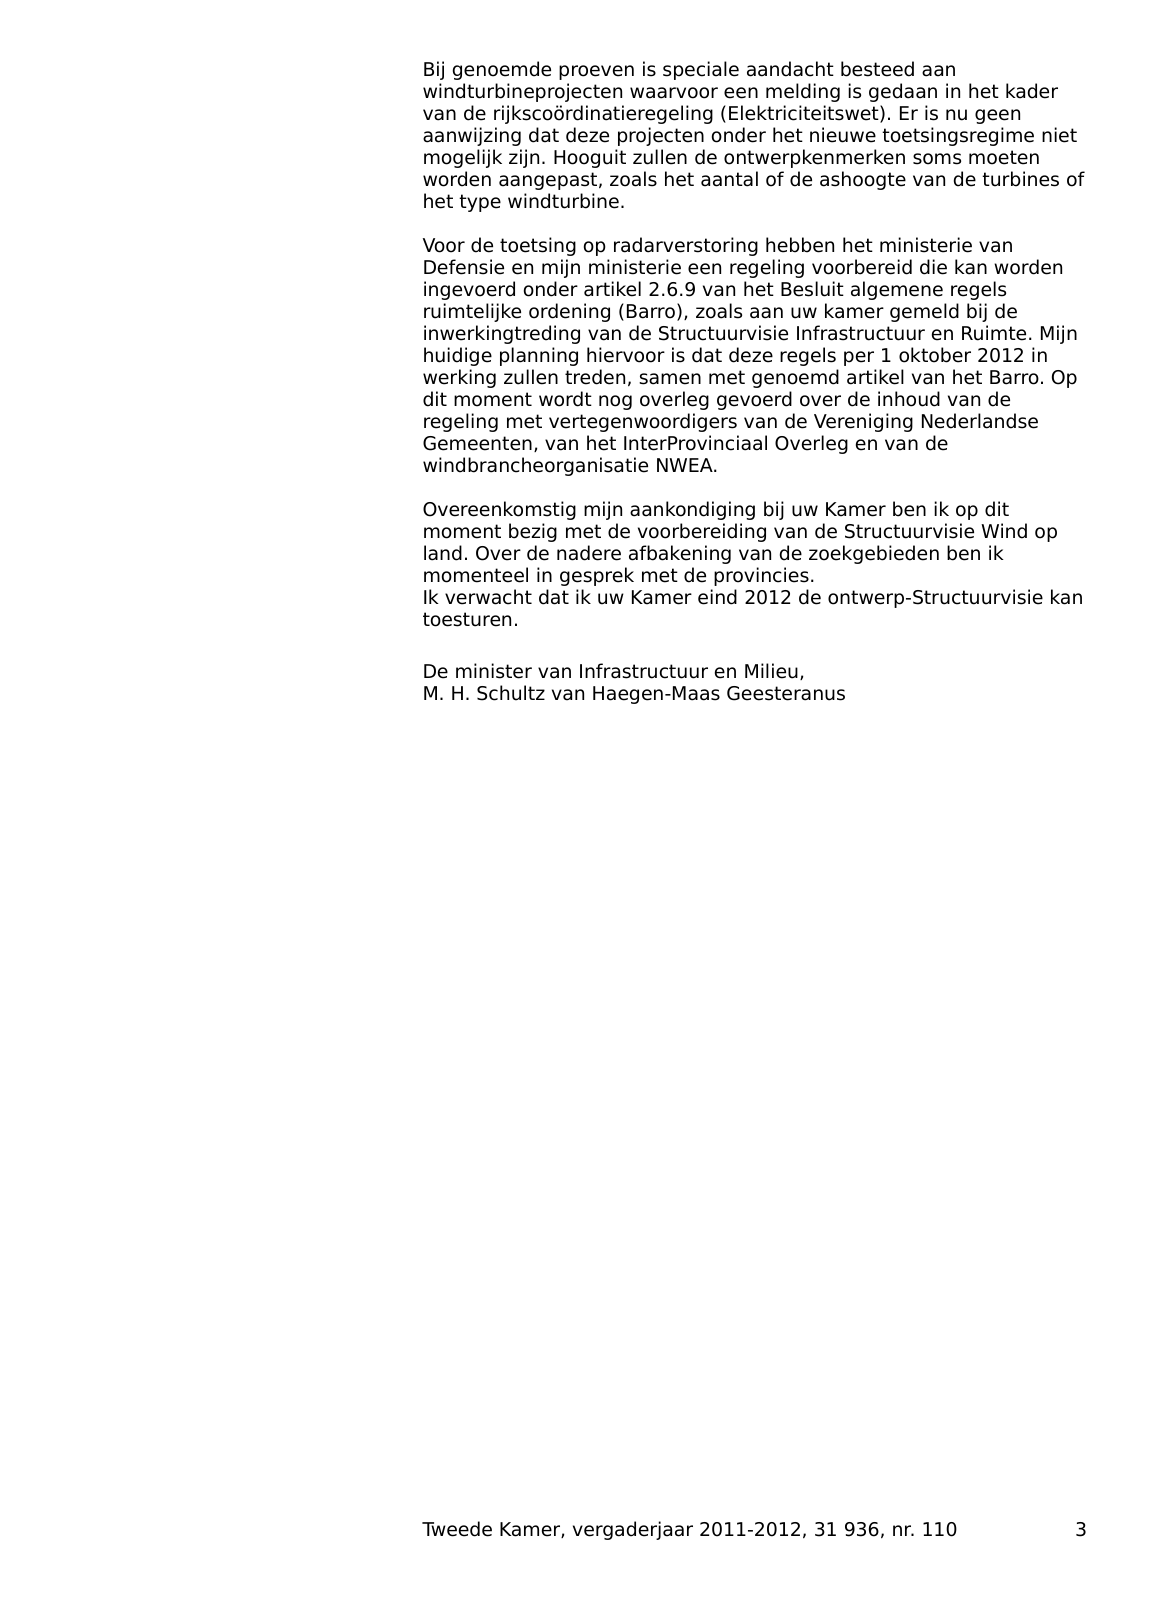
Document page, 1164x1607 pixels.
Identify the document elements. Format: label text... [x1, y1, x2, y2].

text Ik verwacht dat ik uw Kamer eind 2012 de ontwerp-Structuurvisie kan toesturen. [422, 587, 1087, 631]
text Voor de toetsing op radarverstoring hebben het ministerie van Defensie en mijn ministerie een regeling voorbereid die kan worden ingevoerd onder artikel 2.6.9 van het Besluit algemene regels ruimtelijke ordening (Barro), zoals aan uw kamer gemeld bij de inwerkingtreding van de Structuurvisie Infrastructuur en Ruimte. Mijn huidige planning hiervoor is dat deze regels per 1 oktober 2012 in werking zullen treden, samen met genoemd artikel van het Barro. Op dit moment wordt nog overleg gevoerd over de inhoud van de regeling met vertegenwoordigers van de Vereniging Nederlandse Gemeenten, van het InterProvinciaal Overleg en van de windbrancheorganisatie NWEA. [422, 235, 1087, 477]
text Bij genoemde proeven is speciale aandacht besteed aan windturbineprojecten waarvoor een melding is gedaan in het kader van de rijkscoördinatieregeling (Elektriciteitswet). Er is nu geen aanwijzing dat deze projecten onder het nieuwe toetsingsregime niet mogelijk zijn. Hooguit zullen de ontwerpkenmerken soms moeten worden aangepast, zoals het aantal of de ashoogte van de turbines of het type windturbine. [422, 59, 1087, 213]
text Overeenkomstig mijn aankondiging bij uw Kamer ben ik op dit moment bezig met de voorbereiding van de Structuurvisie Wind op land. Over de nadere afbakening van de zoekgebieden ben ik momenteel in gesprek met de provincies. [422, 499, 1087, 587]
text De minister van Infrastructuur en Milieu, M. H. Schultz van Haegen-Maas Geesteranus [422, 661, 1087, 705]
